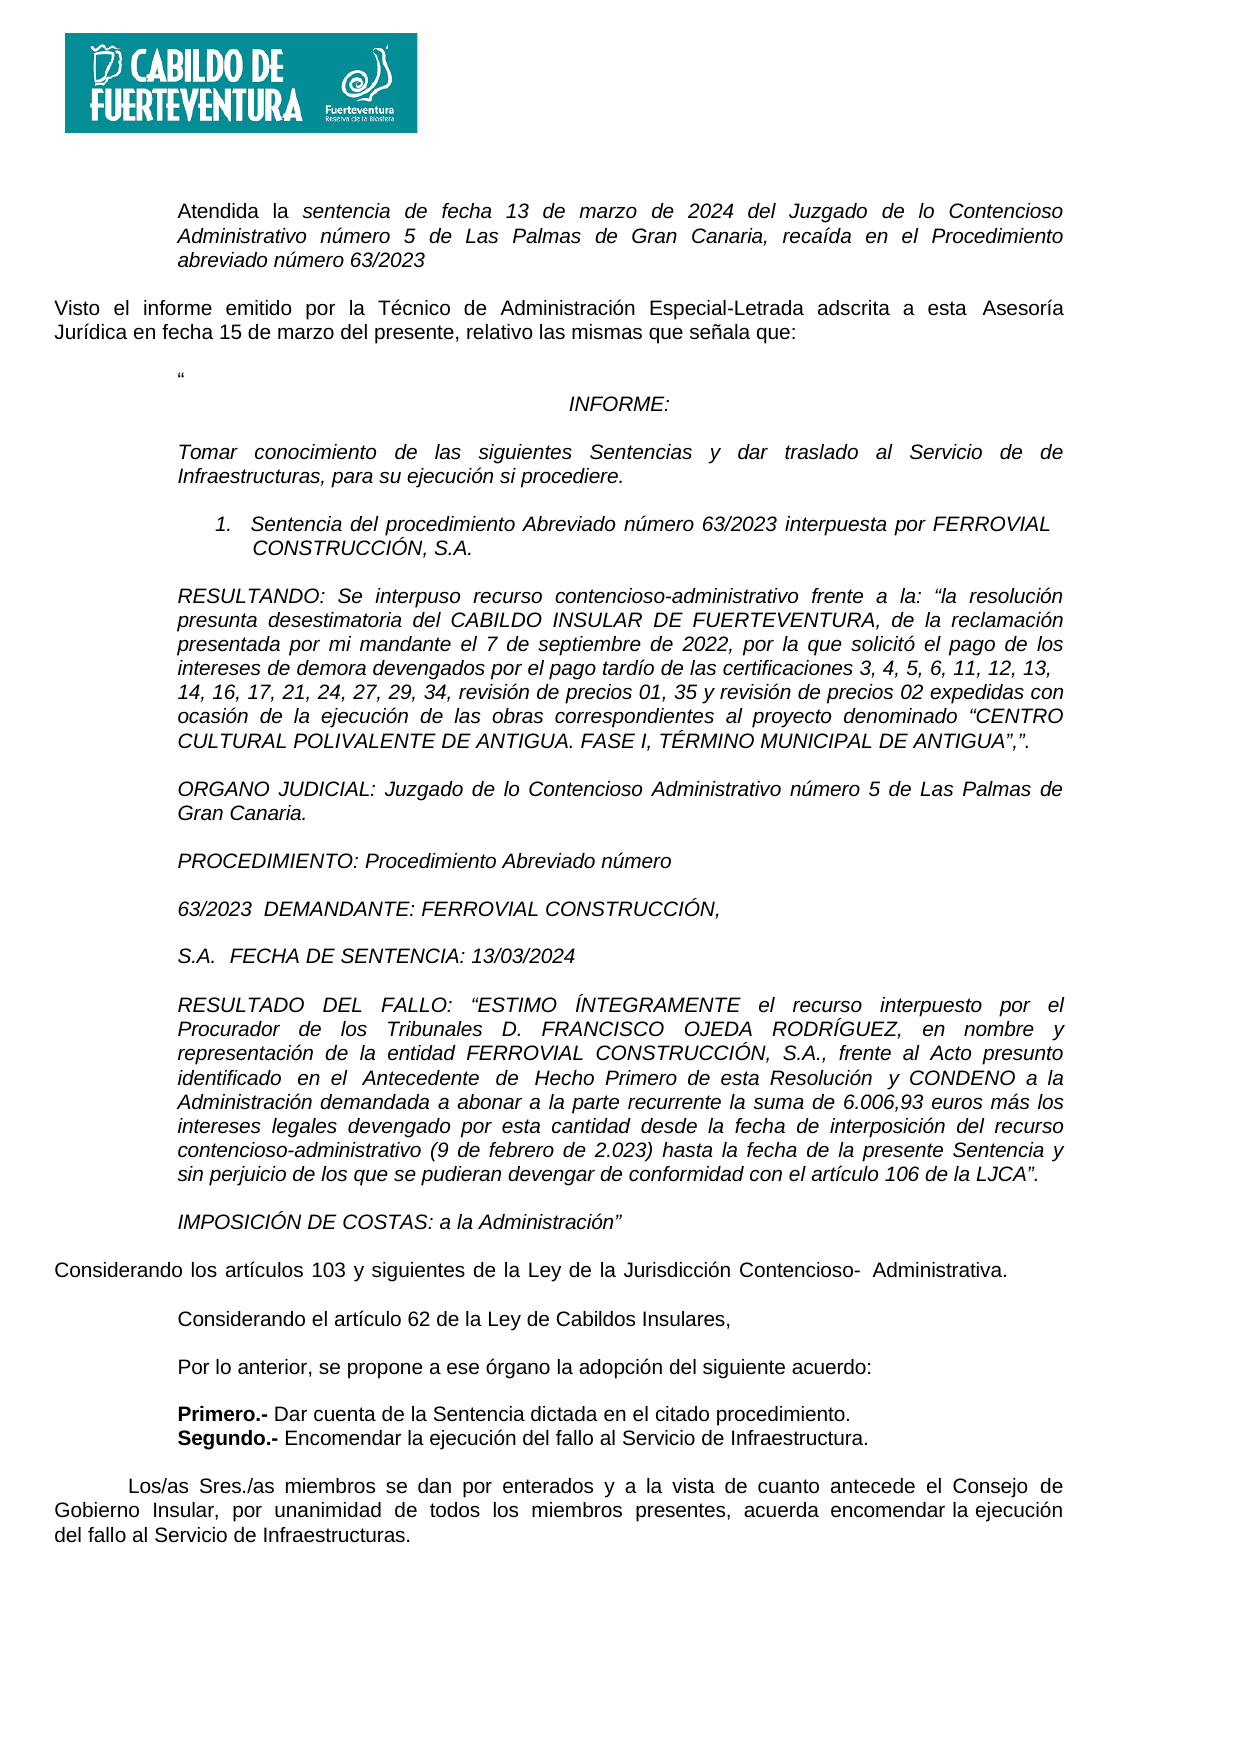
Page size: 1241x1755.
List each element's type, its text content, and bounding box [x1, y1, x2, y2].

text RESULTADO DEL FALLO: “ESTIMO ÍNTEGRAMENTE el recurso interpuesto por el Procurador de los Tribunales D. FRANCISCO OJEDA RODRÍGUEZ, en nombre y representación de la entidad FERROVIAL CONSTRUCCIÓN, S.A., frente al Acto presunto identificado en el Antecedente de Hecho Primero de esta Resolución y CONDENO a la Administración demandada a abonar a la parte recurrente la suma de 6.006,93 euros más los intereses legales devengado por esta cantidad desde la fecha de interposición del recurso contencioso-administrativo (9 de febrero de 2.023) hasta la fecha de la presente Sentencia y sin perjuicio de los que se pudieran devengar de conformidad con el artículo 106 de la LJCA”. [177, 993, 1064, 1186]
text Visto el informe emitido por la Técnico de Administración Especial-Letrada adscrita a esta Asesoría Jurídica en fecha 15 de marzo del presente, relativo las mismas que señala que: [54, 296, 1064, 344]
text Considerando el artículo 62 de la Ley de Cabildos Insulares, [177, 1306, 1076, 1330]
text Primero.- Dar cuenta de la Sentencia dictada en el citado procedimiento. [177, 1402, 1076, 1426]
text RESULTANDO: Se interpuso recurso contencioso-administrativo frente a la: “la resolución presunta desestimatoria del CABILDO INSULAR DE FUERTEVENTURA, de la reclamación presentada por mi mandante el 7 de septiembre de 2022, por la que solicitó el pago de los intereses de demora devengados por el pago tardío de las certificaciones 3, 4, 5, 6, 11, 12, 13, [177, 584, 1064, 680]
text 14, 16, 17, 21, 24, 27, 29, 34, revisión de precios 01, 35 y revisión de precios 02 expedidas con ocasión de la ejecución de las obras correspondientes al proyecto denominado “CENTRO CULTURAL POLIVALENTE DE ANTIGUA. FASE I, TÉRMINO MUNICIPAL DE ANTIGUA”,”. [177, 680, 1064, 752]
text Atendida la sentencia de fecha 13 de marzo de 2024 del Juzgado de lo Contencioso Administrativo número 5 de Las Palmas de Gran Canaria, recaída en el Procedimiento abreviado número 63/2023 [177, 199, 1064, 272]
text 1. Sentencia del procedimiento Abreviado número 63/2023 interpuesta por FERROVIAL CONSTRUCCIÓN, S.A. [215, 512, 1064, 560]
text IMPOSICIÓN DE COSTAS: a la Administración” [177, 1210, 1076, 1234]
text Por lo anterior, se propone a ese órgano la adopción del siguiente acuerdo: [177, 1354, 1076, 1378]
text “ [177, 368, 1076, 392]
text ORGANO JUDICIAL: Juzgado de lo Contencioso Administrativo número 5 de Las Palmas de Gran Canaria. [177, 776, 1064, 824]
text Tomar conocimiento de las siguientes Sentencias y dar traslado al Servicio de de Infraestructuras, para su ejecución si procediere. [177, 439, 1064, 488]
text Segundo.- Encomendar la ejecución del fallo al Servicio de Infraestructura. [177, 1426, 1076, 1450]
text Los/as Sres./as miembros se dan por enterados y a la vista de cuanto antecede el Consejo de Gobierno Insular, por unanimidad de todos los miembros presentes, acuerda encomendar la ejecución del fallo al Servicio de Infraestructuras. [54, 1474, 1064, 1546]
text Considerando los artículos 103 y siguientes de la Ley de la Jurisdicción Contencioso- Administrativa. [54, 1258, 1064, 1282]
text INFORME: [463, 392, 778, 416]
text PROCEDIMIENTO: Procedimiento Abreviado número 63/2023 DEMANDANTE: FERROVIAL CONSTRUCCIÓN, S.A. FECHA DE SENTENCIA: 13/03/2024 [177, 849, 749, 968]
